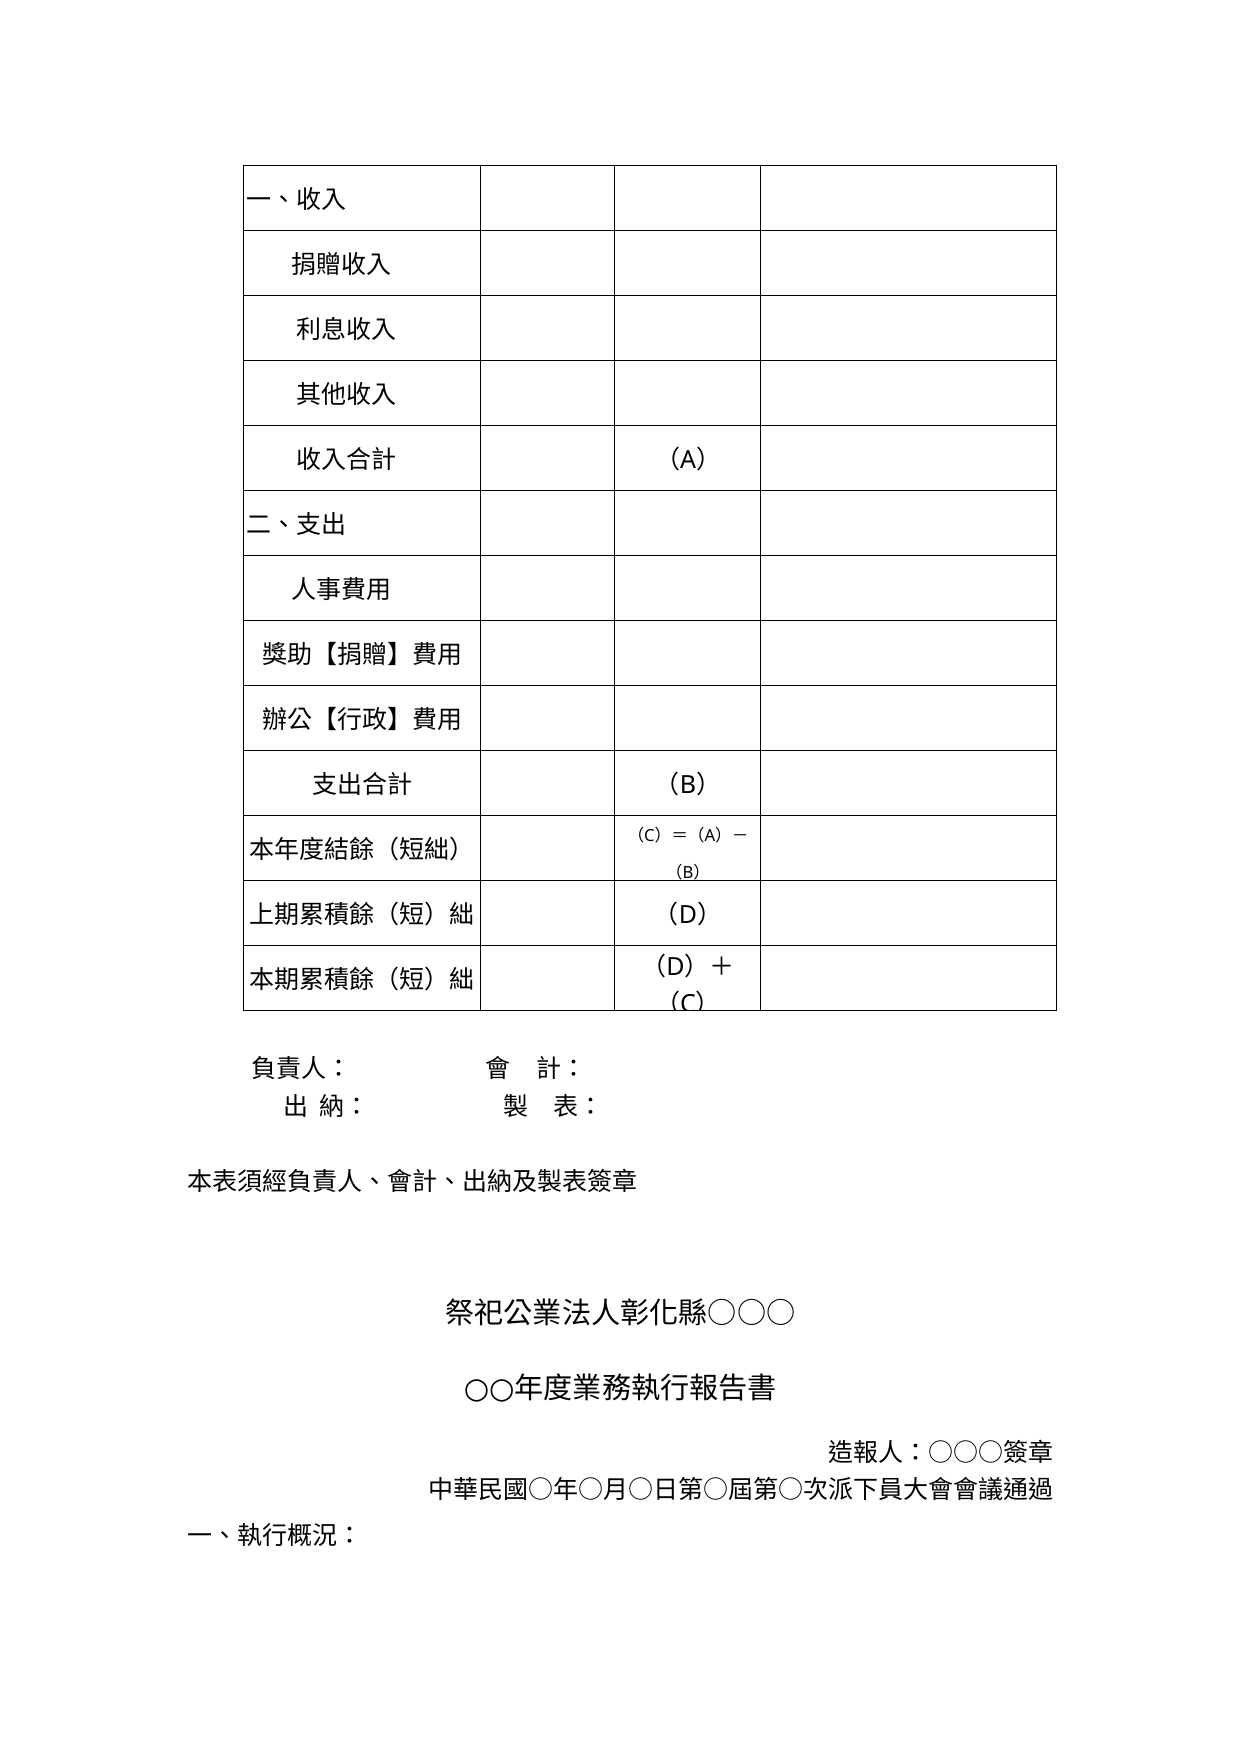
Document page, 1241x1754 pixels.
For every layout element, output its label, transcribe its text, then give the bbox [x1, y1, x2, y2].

table_cell [481, 751, 614, 814]
table_cell （D） [615, 881, 760, 944]
table_cell [615, 231, 760, 294]
table_cell 收入合計 [244, 426, 480, 489]
table_cell [615, 361, 760, 424]
table_cell [615, 166, 760, 229]
table_cell [481, 361, 614, 424]
text 造報人：○○○簽章 [187, 1432, 1053, 1469]
table_cell 利息收入 [244, 296, 480, 359]
table_cell （D）＋（C） [615, 946, 760, 1009]
table_cell 辦公【行政】費用 [244, 686, 480, 749]
table_cell [481, 946, 614, 1009]
table_cell [481, 491, 614, 554]
table_cell [615, 556, 760, 619]
table_cell （B） [615, 751, 760, 814]
table_cell [481, 686, 614, 749]
table_cell 捐贈收入 [244, 231, 480, 294]
table_cell [761, 621, 1056, 684]
table_cell [481, 296, 614, 359]
table_cell 本期累積餘（短）絀 [244, 946, 480, 1009]
table_cell 獎助【捐贈】費用 [244, 621, 480, 684]
table_cell （A） [615, 426, 760, 489]
text 祭祀公業法人彰化縣○○○ [187, 1273, 1053, 1348]
table_cell [481, 166, 614, 229]
text ○○年度業務執行報告書 [187, 1348, 1053, 1423]
table_cell [481, 621, 614, 684]
table_cell [615, 296, 760, 359]
table_cell [761, 231, 1056, 294]
table_cell 二、支出 [244, 491, 480, 554]
table_cell [615, 621, 760, 684]
table_cell 本年度結餘（短絀） [244, 816, 480, 879]
table_cell [761, 491, 1056, 554]
table_cell [481, 556, 614, 619]
table_cell 人事費用 [244, 556, 480, 619]
table_cell [481, 426, 614, 489]
text 出 納： 製 表： [252, 1086, 1053, 1123]
table_cell [481, 881, 614, 944]
table_cell 一、收入 [244, 166, 480, 229]
table_cell [761, 816, 1056, 879]
table_cell [481, 816, 614, 879]
table_cell [761, 686, 1056, 749]
text 中華民國○年○月○日第○屆第○次派下員大會會議通過 [187, 1469, 1053, 1506]
table_cell （C）＝（A）－（B） [615, 816, 760, 879]
text 本表須經負責人、會計、出納及製表簽章 [187, 1161, 1053, 1198]
text 一、執行概況： [187, 1516, 1053, 1552]
text 負責人： 會 計： [187, 1048, 1053, 1086]
table_cell [481, 231, 614, 294]
table_cell [761, 751, 1056, 814]
table_cell [761, 946, 1056, 1009]
table_cell 其他收入 [244, 361, 480, 424]
table_cell [761, 556, 1056, 619]
table_cell 上期累積餘（短）絀 [244, 881, 480, 944]
table_cell [761, 166, 1056, 229]
table_cell [761, 881, 1056, 944]
table_cell 支出合計 [244, 751, 480, 814]
table_cell [615, 491, 760, 554]
table_cell [761, 426, 1056, 489]
table_cell [761, 296, 1056, 359]
table_cell [615, 686, 760, 749]
table_cell [761, 361, 1056, 424]
